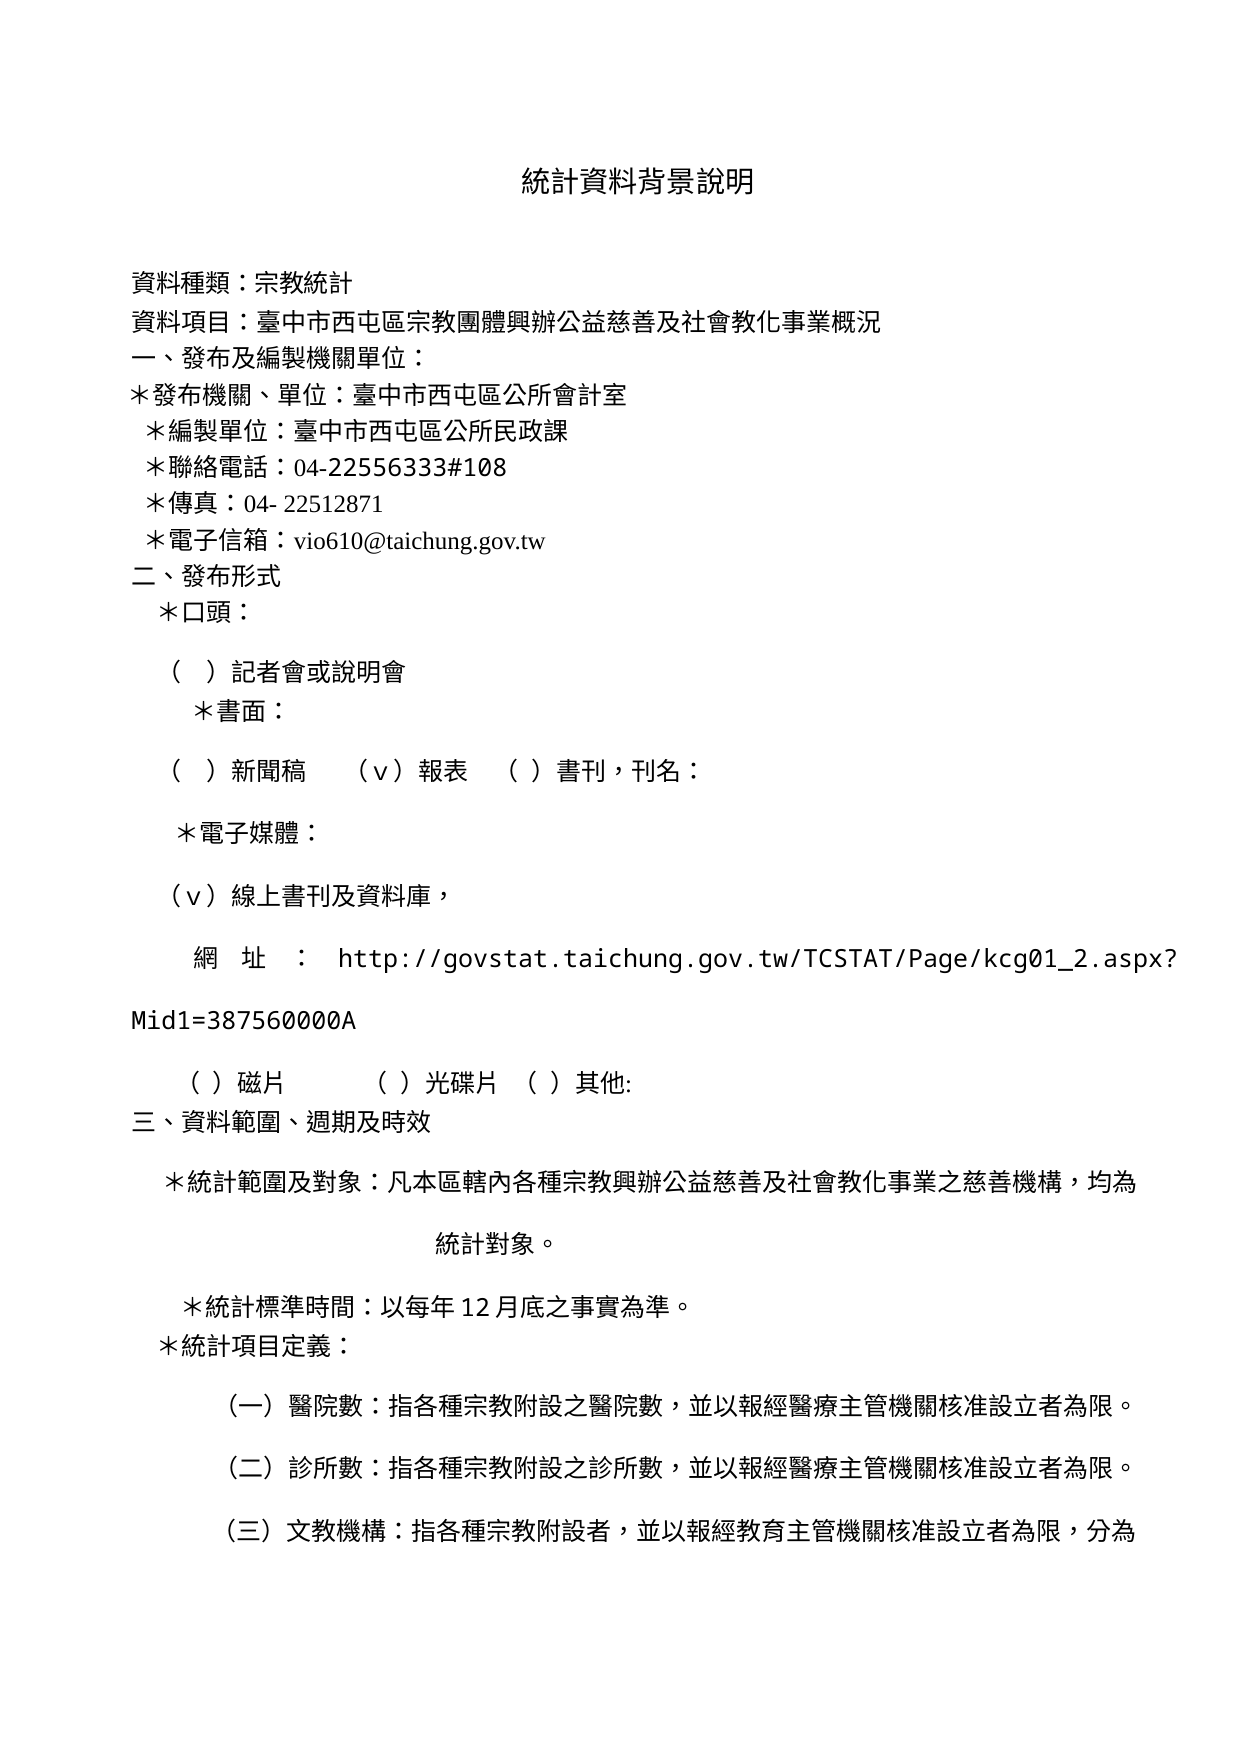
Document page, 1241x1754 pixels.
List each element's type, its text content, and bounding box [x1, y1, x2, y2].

text ＊口頭： [131, 593, 1144, 629]
text 統計對象。 [150, 1201, 1144, 1264]
text （一）醫院數：指各種宗教附設之醫院數，並以報經醫療主管機關核准設立者為限。 [184, 1363, 1144, 1425]
text ＊編製單位：臺中市西屯區公所民政課 [131, 411, 1144, 448]
text （ ）磁片 （ ）光碟片 （ ）其他: [131, 1040, 1178, 1103]
text ＊統計範圍及對象：凡本區轄內各種宗教興辦公益慈善及社會教化事業之慈善機構，均為 [150, 1139, 1144, 1201]
text （ ）新聞稿 （ｖ）報表 （ ）書刊，刊名： [131, 728, 1144, 790]
text 統計資料背景說明 [131, 158, 1144, 201]
text 網址：http://govstat.taichung.gov.tw/TCSTAT/Page/kcg01_2.aspx?Mid1=387560000A [131, 915, 1178, 1040]
text ＊聯絡電話：04-22556333#108 [131, 448, 1144, 484]
text 資料項目：臺中市西屯區宗教團體興辦公益慈善及社會教化事業概況 [131, 303, 1144, 339]
text ＊電子信箱：vio610@taichung.gov.tw [131, 520, 1144, 556]
text ＊書面： [131, 691, 1144, 728]
text （三）文教機構：指各種宗教附設者，並以報經教育主管機關核准設立者為限，分為 [184, 1488, 1144, 1550]
text 一、發布及編製機關單位： [131, 339, 1144, 375]
text ＊統計項目定義： [131, 1326, 1144, 1363]
text 三、資料範圍、週期及時效 [131, 1103, 1144, 1139]
text （ ）記者會或說明會 [131, 629, 1144, 691]
text ＊傳真：04- 22512871 [131, 484, 1144, 520]
text ＊發布機關、單位：臺中市西屯區公所會計室 [102, 375, 1144, 411]
text （二）診所數：指各種宗教附設之診所數，並以報經醫療主管機關核准設立者為限。 [184, 1425, 1144, 1488]
text 二、發布形式 [131, 556, 1144, 593]
text ＊統計標準時間：以每年12月底之事實為準。 [150, 1264, 1144, 1326]
text （ｖ）線上書刊及資料庫， [131, 853, 1144, 915]
text 資料種類：宗教統計 [131, 240, 1144, 303]
text ＊電子媒體： [162, 790, 1144, 853]
